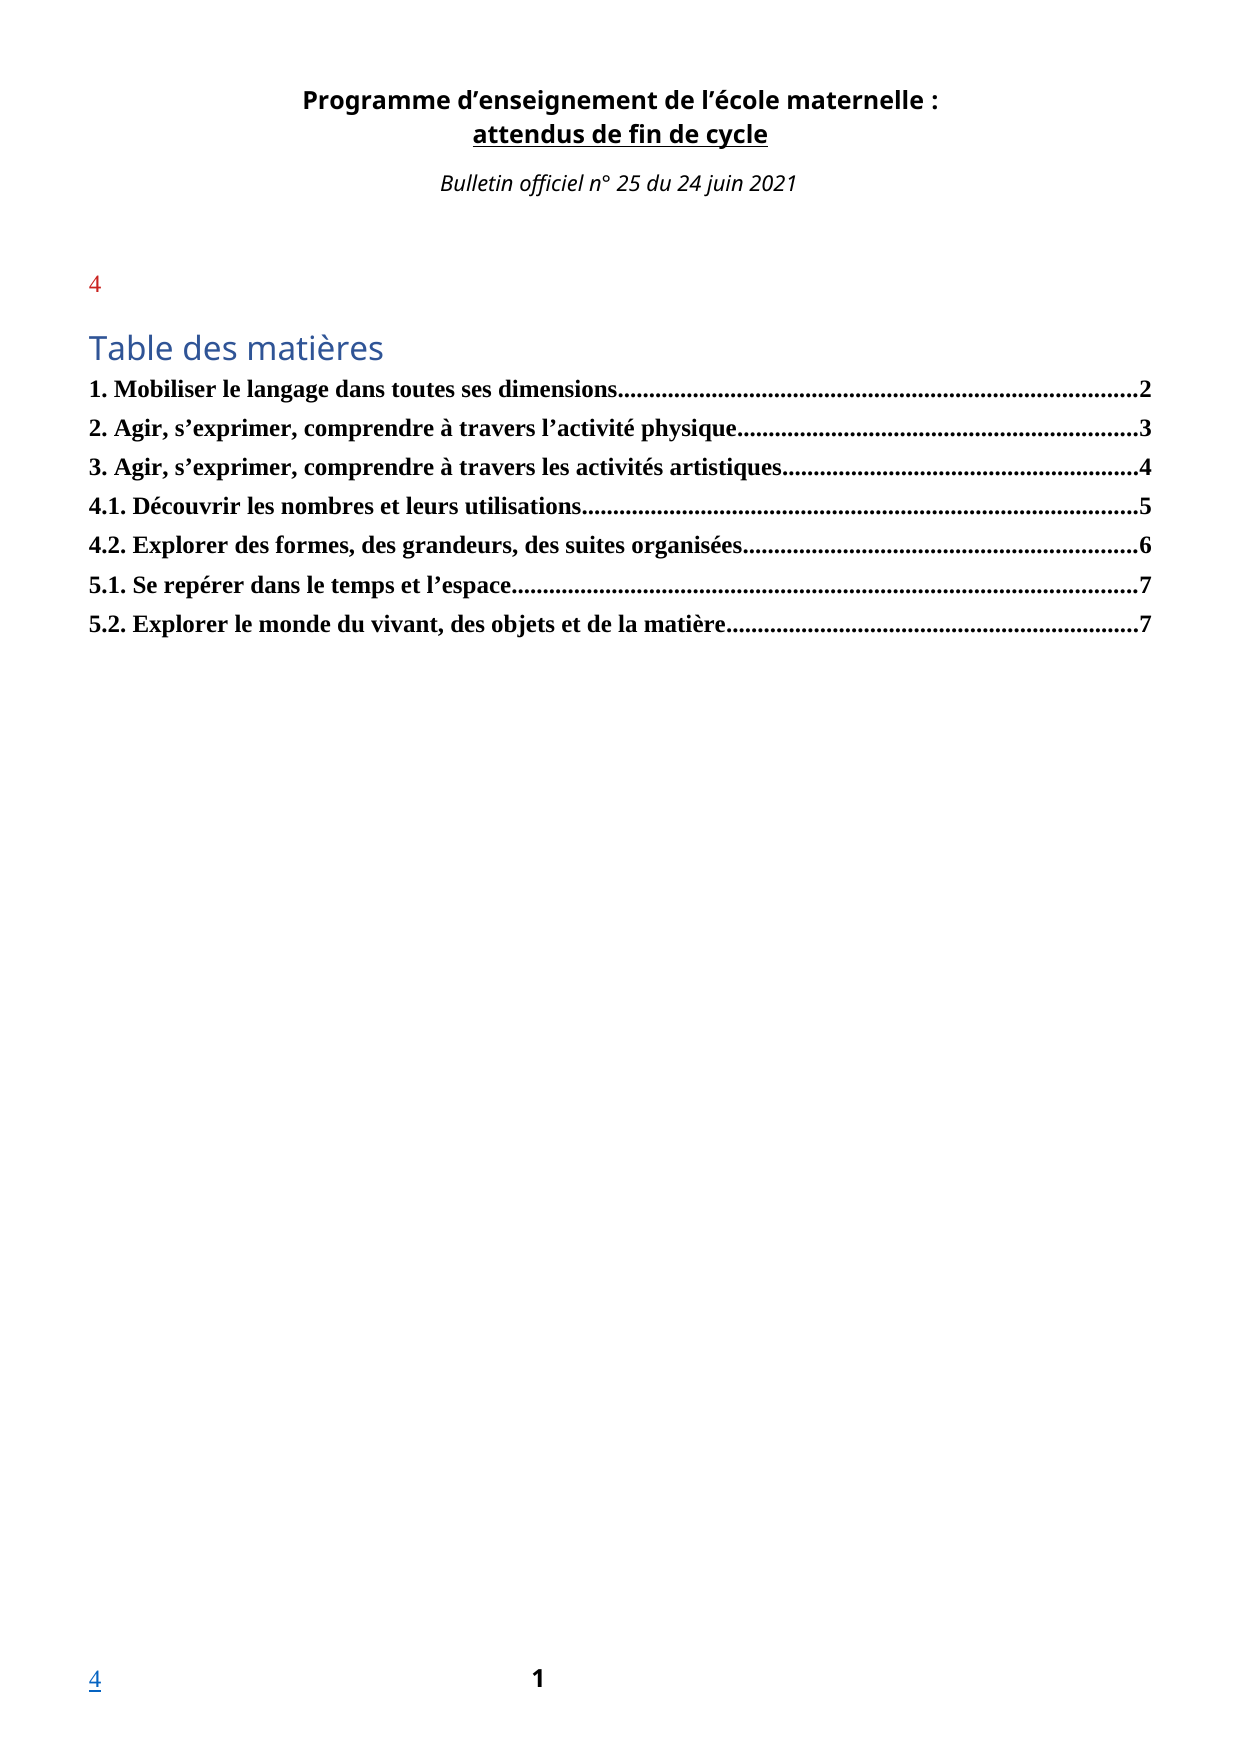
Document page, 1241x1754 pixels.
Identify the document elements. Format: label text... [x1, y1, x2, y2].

subtitle Table des matières [88, 325, 1152, 370]
text 3. Agir, s’exprimer, comprendre à travers les activités artistiques 4 [88, 452, 1152, 481]
text  [88, 266, 1152, 300]
text 5.1. Se repérer dans le temps et l’espace 7 [88, 570, 1152, 598]
text Bulletin officiel n° 25 du 24 juin 2021 [88, 168, 1152, 198]
text 1. Mobiliser le langage dans toutes ses dimensions 2 [88, 374, 1152, 403]
text 5.2. Explorer le monde du vivant, des objets et de la matière 7 [88, 609, 1152, 638]
text 2. Agir, s’exprimer, comprendre à travers l’activité physique 3 [88, 413, 1152, 442]
text 4.1. Découvrir les nombres et leurs utilisations 5 [88, 491, 1152, 520]
text attendus de fin de cycle [88, 117, 1152, 151]
text Programme d’enseignement de l’école maternelle : [88, 83, 1152, 117]
text 4.2. Explorer des formes, des grandeurs, des suites organisées 6 [88, 531, 1152, 559]
